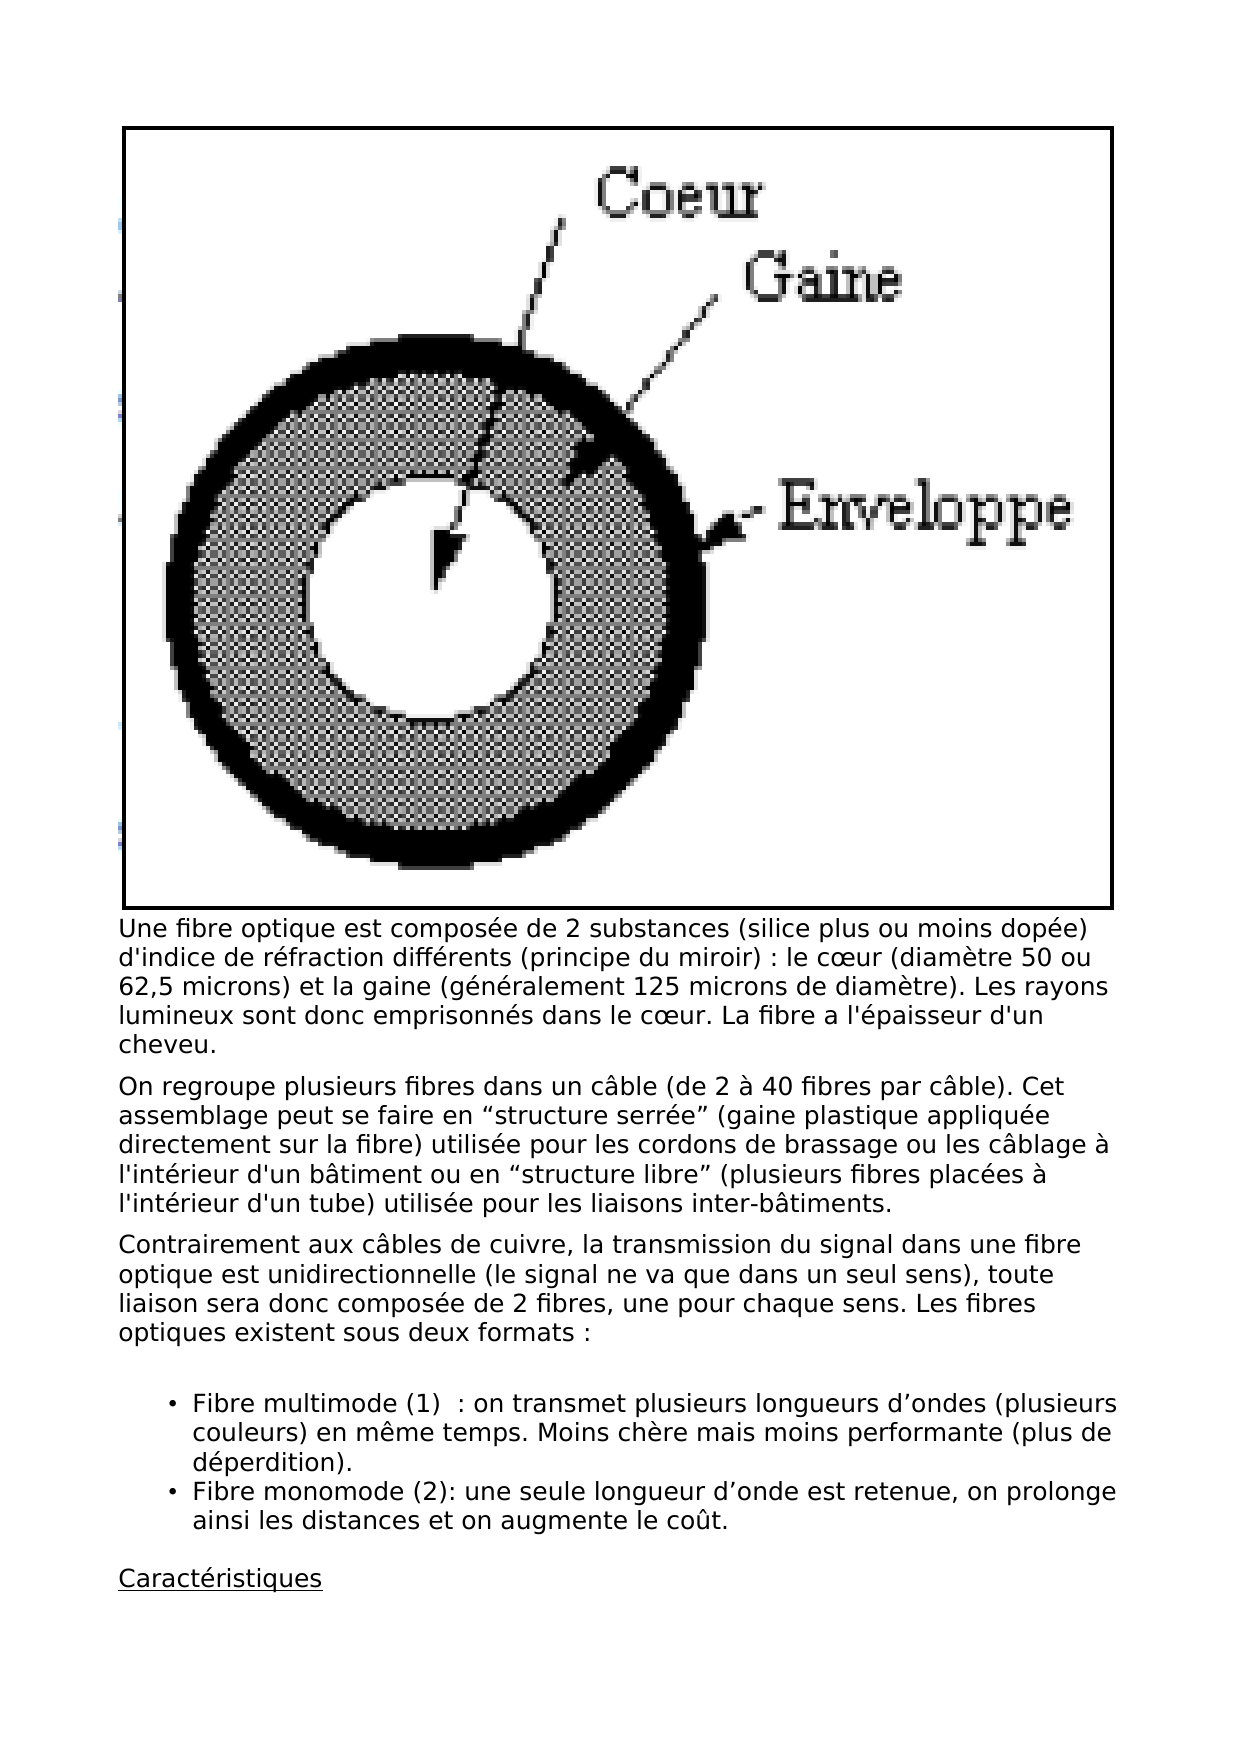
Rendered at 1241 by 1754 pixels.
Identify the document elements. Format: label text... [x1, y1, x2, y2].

list Fibre multimode (1) : on transmet plusieurs longueurs d’ondes (plusieurs couleurs) en même temps. Moins chère mais moins performante (plus de déperdition). [177, 1389, 1122, 1477]
text On regroupe plusieurs fibres dans un câble (de 2 à 40 fibres par câble). Cet assemblage peut se faire en “structure serrée” (gaine plastique appliquée directement sur la fibre) utilisée pour les cordons de brassage ou les câblage à l'intérieur d'un bâtiment ou en “structure libre” (plusieurs fibres placées à l'intérieur d'un tube) utilisée pour les liaisons inter-bâtiments. [118, 1072, 1122, 1218]
text Caractéristiques [118, 1565, 1122, 1594]
text Contrairement aux câbles de cuivre, la transmission du signal dans une fibre optique est unidirectionnelle (le signal ne va que dans un seul sens), toute liaison sera donc composée de 2 fibres, une pour chaque sens. Les fibres optiques existent sous deux formats : [118, 1231, 1122, 1347]
picture [118, 118, 1123, 914]
list Fibre monomode (2): une seule longueur d’onde est retenue, on prolonge ainsi les distances et on augmente le coût. [177, 1477, 1122, 1535]
text Une fibre optique est composée de 2 substances (silice plus ou moins dopée) d'indice de réfraction différents (principe du miroir) : le cœur (diamètre 50 ou 62,5 microns) et la gaine (généralement 125 microns de diamètre). Les rayons lumineux sont donc emprisonnés dans le cœur. La fibre a l'épaisseur d'un cheveu. [118, 914, 1122, 1060]
